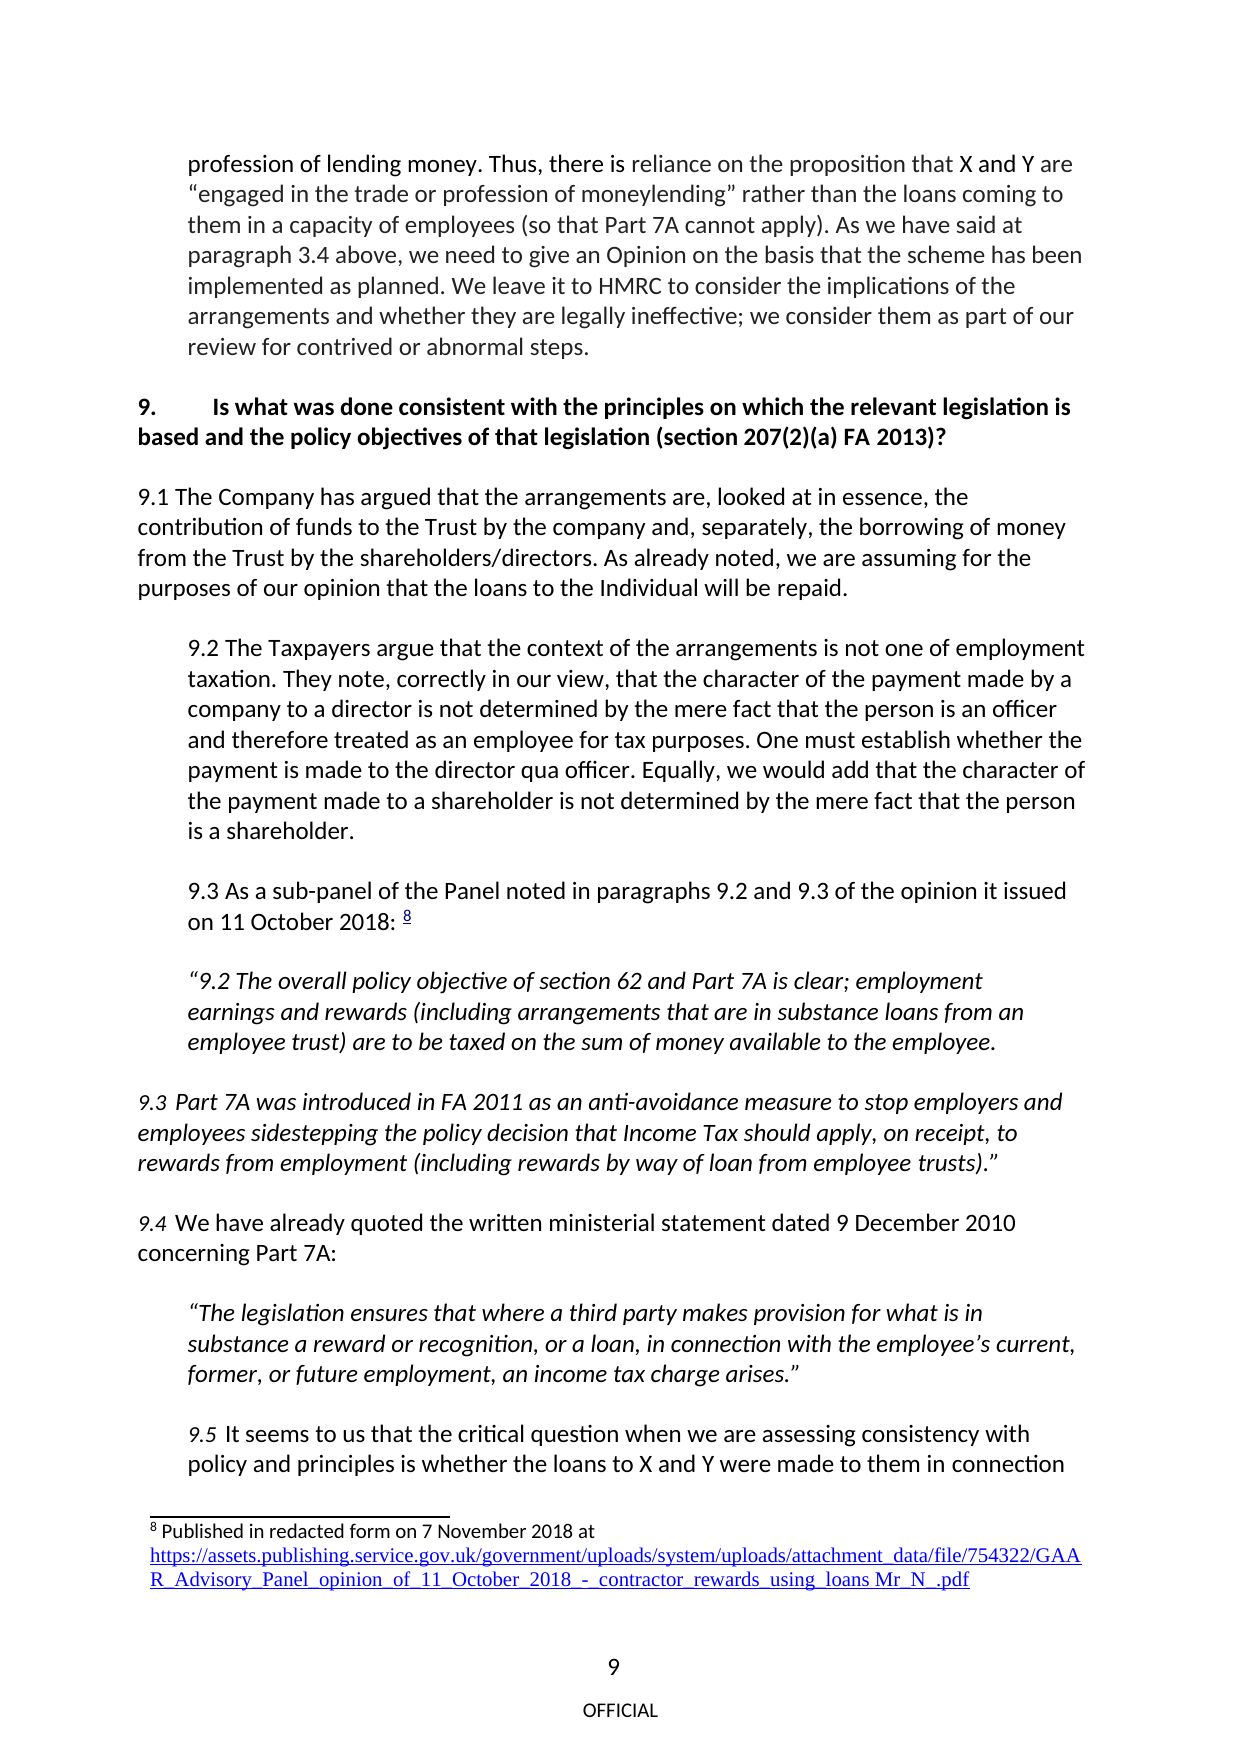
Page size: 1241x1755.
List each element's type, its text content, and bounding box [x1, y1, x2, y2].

text profession of lending money. Thus, there is reliance on the proposition that X and Y are “engaged in the trade or profession of moneylending” rather than the loans coming to them in a capacity of employees (so that Part 7A cannot apply). As we have said at paragraph 3.4 above, we need to give an Opinion on the basis that the scheme has been implemented as planned. We leave it to HMRC to consider the implications of the arrangements and whether they are legally ineffective; we consider them as part of our review for contrived or abnormal steps. [187, 148, 1085, 362]
list As a sub-panel of the Panel noted in paragraphs 9.2 and 9.3 of the opinion it issued on 11 October 2018: 8 [187, 875, 1069, 936]
text 8 Published in redacted form on 7 November 2018 at https://assets.publishing.service.gov.uk/government/uploads/system/uploads/attachment_data/file/754322/GAA R_Advisory_Panel_opinion_of_11_October_2018_-_contractor_rewards_using_loans Mr_N_.pdf [150, 1518, 1083, 1591]
subtitle Is what was done consistent with the principles on which the relevant legislation is based and the policy objectives of that legislation (section 207(2)(a) FA 2013)? [137, 391, 1085, 452]
list The Company has argued that the arrangements are, looked at in essence, the contribution of funds to the Trust by the company and, separately, the borrowing of money from the Trust by the shareholders/directors. As already noted, we are assuming for the purposes of our opinion that the loans to the Individual will be repaid. [137, 481, 1084, 603]
list It seems to us that the critical question when we are assessing consistency with policy and principles is whether the loans to X and Y were made to them in connection [187, 1418, 1066, 1479]
text “The legislation ensures that where a third party makes provision for what is in substance a reward or recognition, or a loan, in connection with the employee’s current, former, or future employment, an income tax charge arises.” [187, 1297, 1079, 1389]
text “9.2 The overall policy objective of section 62 and Part 7A is clear; employment earnings and rewards (including arrangements that are in substance loans from an employee trust) are to be taxed on the sum of money available to the employee. [187, 965, 1079, 1057]
list We have already quoted the written ministerial statement dated 9 December 2010 concerning Part 7A: [137, 1207, 1068, 1268]
list Part 7A was introduced in FA 2011 as an anti-avoidance measure to stop employers and employees sidestepping the policy decision that Income Tax should apply, on receipt, to rewards from employment (including rewards by way of loan from employee trusts).” [137, 1086, 1087, 1178]
list The Taxpayers argue that the context of the arrangements is not one of employment taxation. They note, correctly in our view, that the character of the payment made by a company to a director is not determined by the mere fact that the person is an officer and therefore treated as an employee for tax purposes. One must establish whether the payment is made to the director qua officer. Equally, we would add that the character of the payment made to a shareholder is not determined by the mere fact that the person is a shareholder. [187, 632, 1088, 846]
